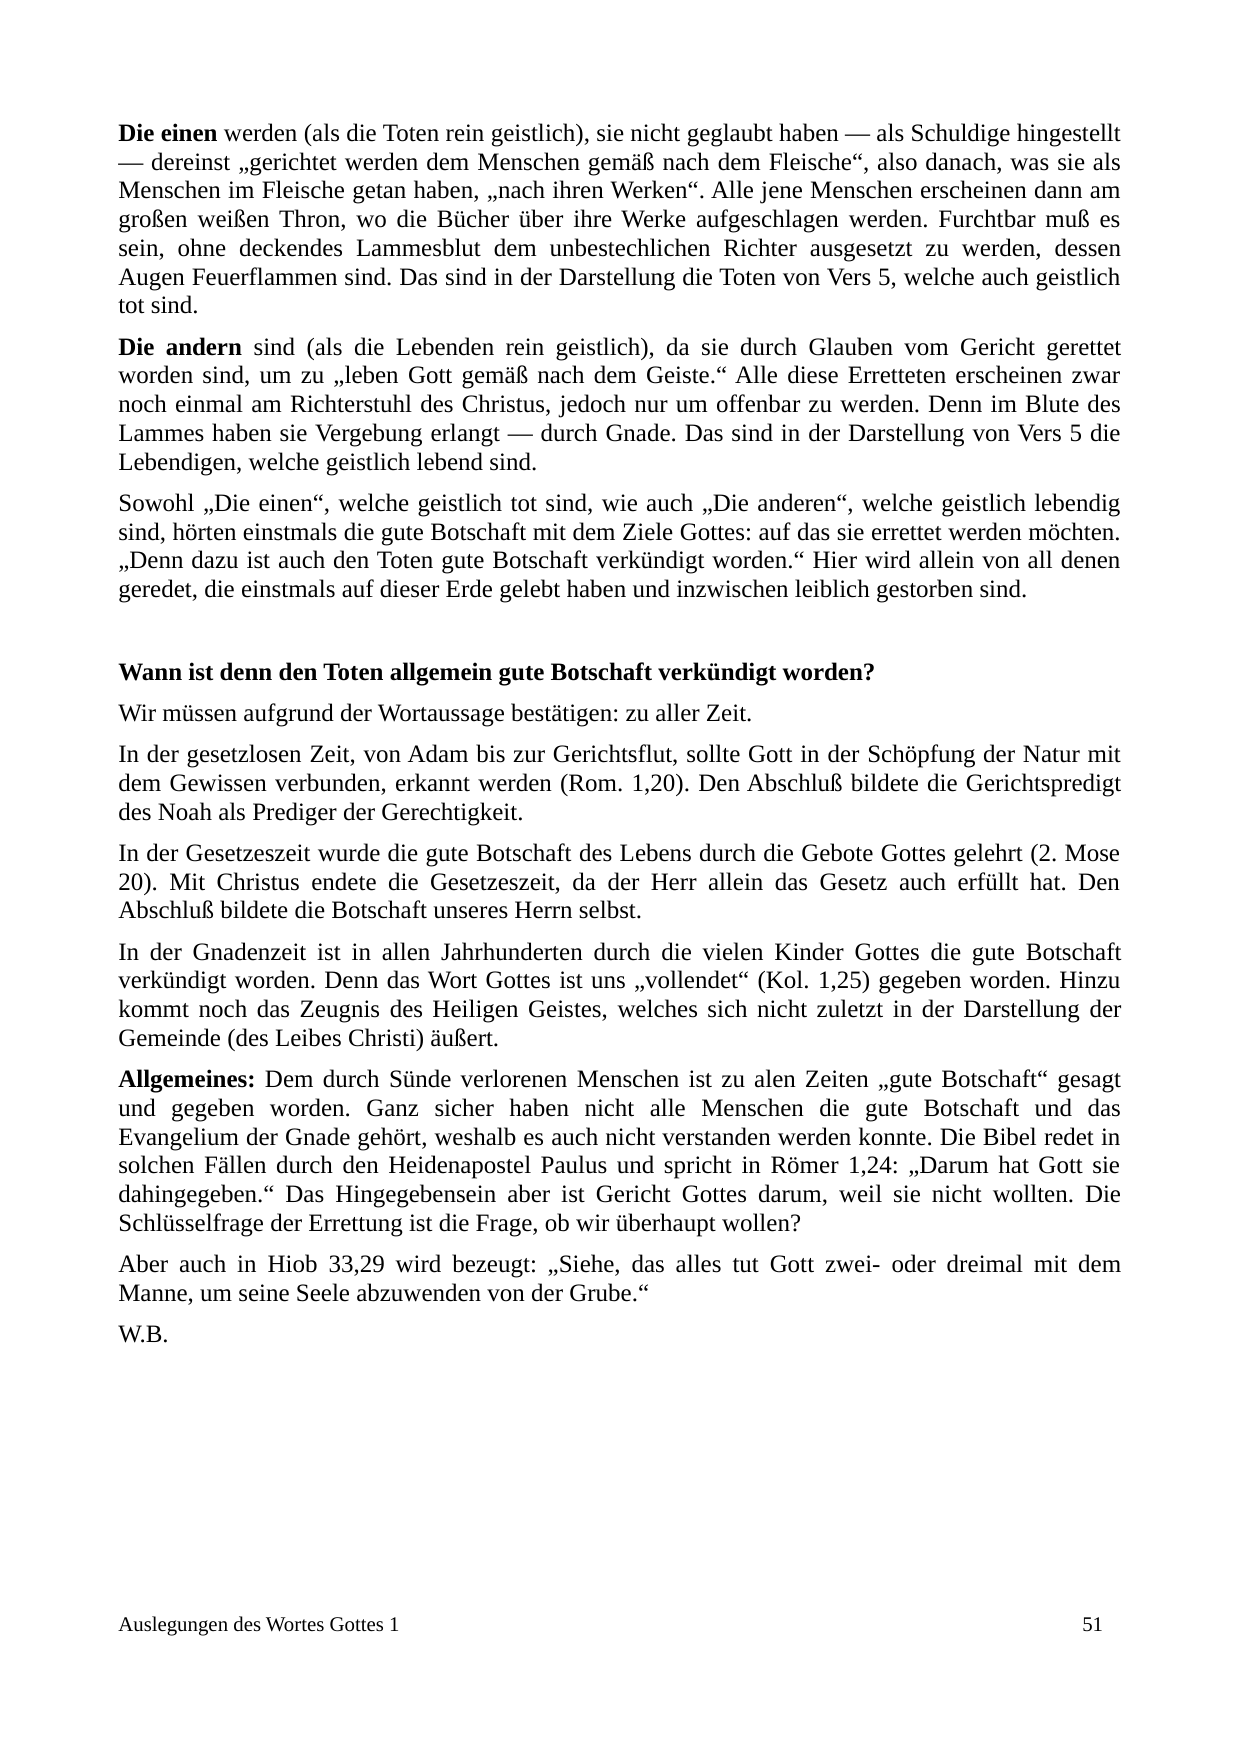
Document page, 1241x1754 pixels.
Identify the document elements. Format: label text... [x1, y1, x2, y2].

text Allgemeines: Dem durch Sünde verlorenen Menschen ist zu alen Zeiten „gute Botschaft“ gesagt und gegeben worden. Ganz sicher haben nicht alle Menschen die gute Botschaft und das Evangelium der Gnade gehört, weshalb es auch nicht verstanden werden konnte. Die Bibel redet in solchen Fällen durch den Heidenapostel Paulus und spricht in Römer 1,24: „Darum hat Gott sie dahingegeben.“ Das Hingegebensein aber ist Gericht Gottes darum, weil sie nicht wollten. Die Schlüsselfrage der Errettung ist die Frage, ob wir überhaupt wollen? [118, 1064, 1122, 1237]
text In der gesetzlosen Zeit, von Adam bis zur Gerichtsflut, sollte Gott in der Schöpfung der Natur mit dem Gewissen verbunden, erkannt werden (Rom. 1,20). Den Abschluß bildete die Gerichtspredigt des Noah als Prediger der Gerechtigkeit. [118, 739, 1122, 826]
text W.B. [118, 1319, 1122, 1348]
text Die einen werden (als die Toten rein geistlich), sie nicht geglaubt haben — als Schuldige hingestellt — dereinst „gerichtet werden dem Menschen gemäß nach dem Fleische“, also danach, was sie als Menschen im Fleische getan haben, „nach ihren Werken“. Alle jene Menschen erscheinen dann am großen weißen Thron, wo die Bücher über ihre Werke aufgeschlagen werden. Furchtbar muß es sein, ohne deckendes Lammesblut dem unbestechlichen Richter ausgesetzt zu werden, dessen Augen Feuerflammen sind. Das sind in der Darstellung die Toten von Vers 5, welche auch geistlich tot sind. [118, 118, 1122, 319]
text Wann ist denn den Toten allgemein gute Botschaft verkündigt worden? [118, 657, 1122, 686]
text Wir müssen aufgrund der Wortaussage bestätigen: zu aller Zeit. [118, 698, 1122, 727]
text In der Gnadenzeit ist in allen Jahrhunderten durch die vielen Kinder Gottes die gute Botschaft verkündigt worden. Denn das Wort Gottes ist uns „vollendet“ (Kol. 1,25) gegeben worden. Hinzu kommt noch das Zeugnis des Heiligen Geistes, welches sich nicht zuletzt in der Darstellung der Gemeinde (des Leibes Christi) äußert. [118, 937, 1122, 1052]
text Die andern sind (als die Lebenden rein geistlich), da sie durch Glauben vom Gericht gerettet worden sind, um zu „leben Gott gemäß nach dem Geiste.“ Alle diese Erretteten erscheinen zwar noch einmal am Richterstuhl des Christus, jedoch nur um offenbar zu werden. Denn im Blute des Lammes haben sie Vergebung erlangt — durch Gnade. Das sind in der Darstellung von Vers 5 die Lebendigen, welche geistlich lebend sind. [118, 332, 1122, 476]
text In der Gesetzeszeit wurde die gute Botschaft des Lebens durch die Gebote Gottes gelehrt (2. Mose 20). Mit Christus endete die Gesetzeszeit, da der Herr allein das Gesetz auch erfüllt hat. Den Abschluß bildete die Botschaft unseres Herrn selbst. [118, 838, 1122, 924]
text Aber auch in Hiob 33,29 wird bezeugt: „Siehe, das alles tut Gott zwei- oder dreimal mit dem Manne, um seine Seele abzuwenden von der Grube.“ [118, 1249, 1122, 1307]
text Sowohl „Die einen“, welche geistlich tot sind, wie auch „Die anderen“, welche geistlich lebendig sind, hörten einstmals die gute Botschaft mit dem Ziele Gottes: auf das sie errettet werden möchten. „Denn dazu ist auch den Toten gute Botschaft verkündigt worden.“ Hier wird allein von all denen geredet, die einstmals auf dieser Erde gelebt haben und inzwischen leiblich gestorben sind. [118, 488, 1122, 603]
